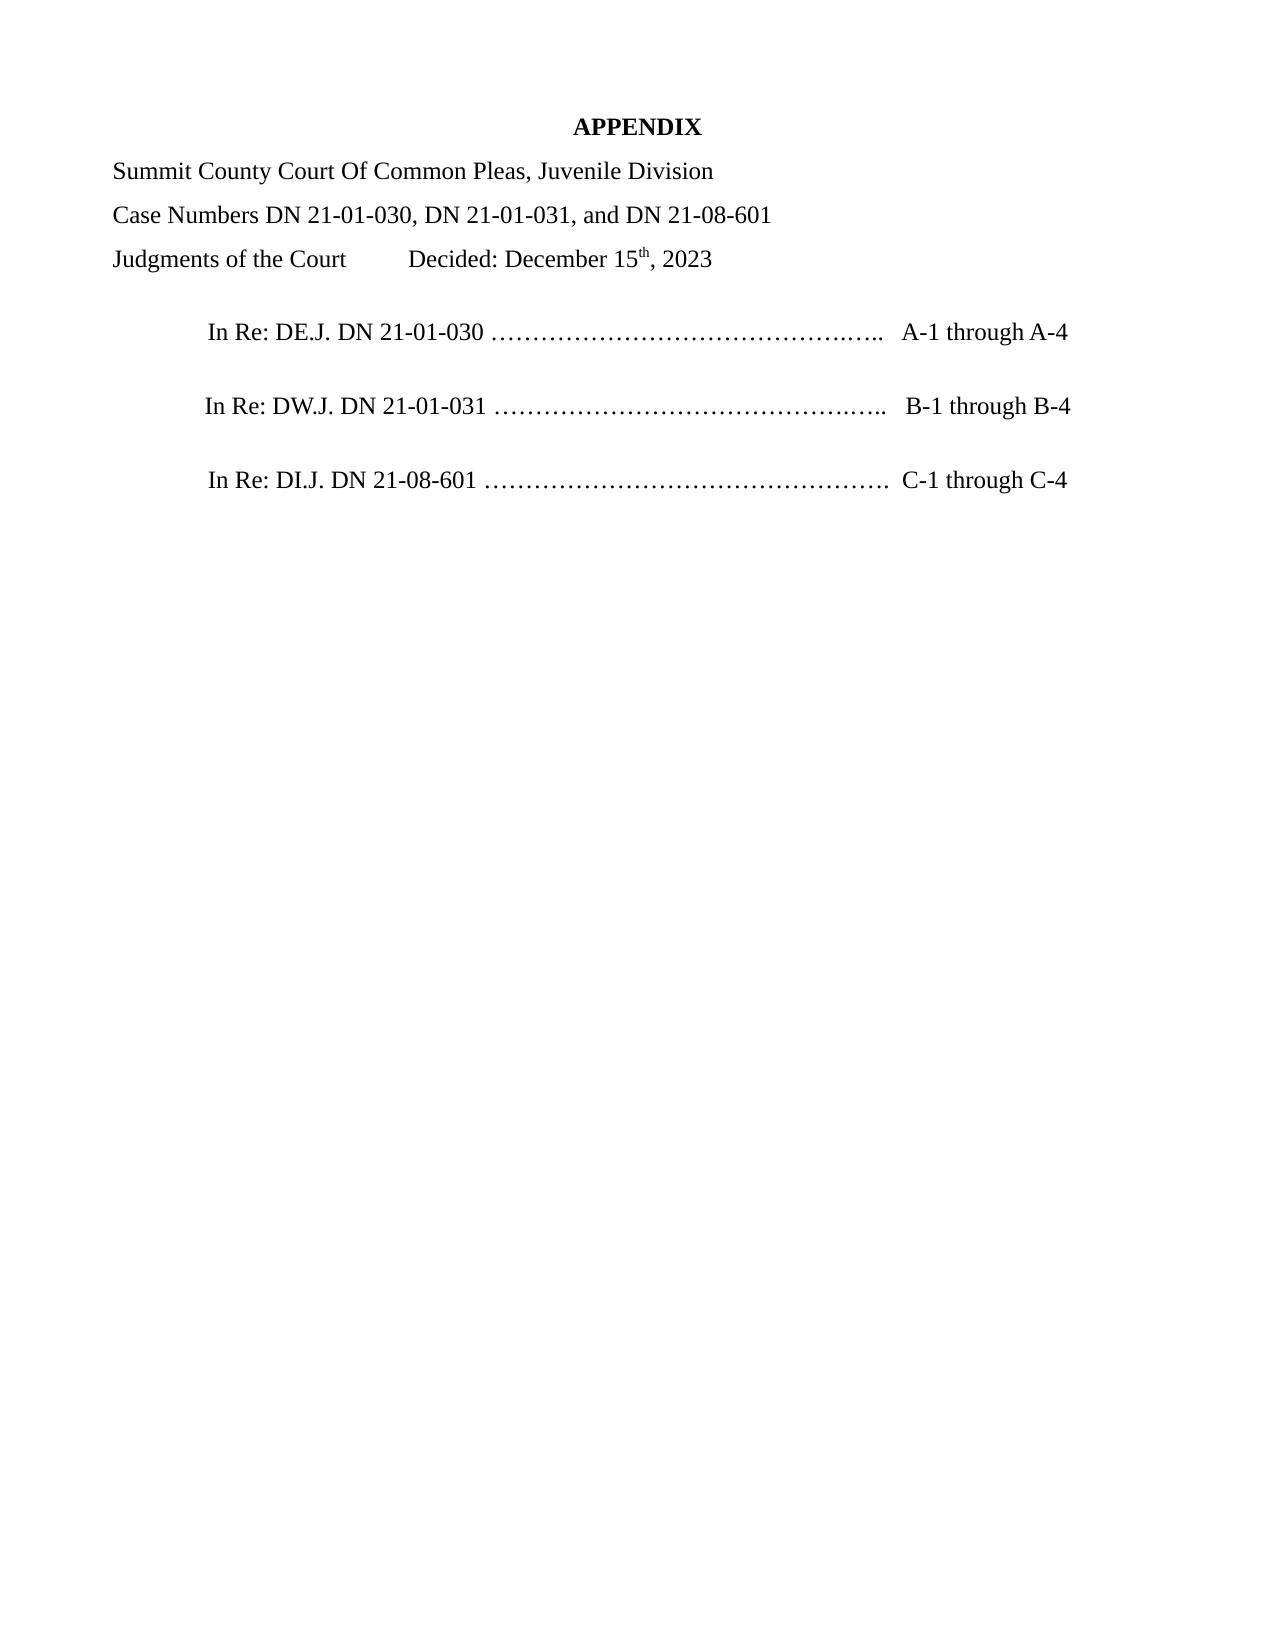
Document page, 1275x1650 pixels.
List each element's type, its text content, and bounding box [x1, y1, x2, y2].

subtitle APPENDIX [112, 112, 1162, 141]
subtitle Judgments of the Court Decided: December 15th, 2023 [112, 244, 1162, 272]
subtitle In Re: DE.J. DN 21-01-030 …………………………………….….. A-1 through A-4 [112, 317, 1162, 346]
subtitle Case Numbers DN 21-01-030, DN 21-01-031, and DN 21-08-601 [112, 200, 1162, 229]
subtitle In Re: DW.J. DN 21-01-031 …………………………………….….. B-1 through B-4 [112, 391, 1162, 420]
subtitle Summit County Court Of Common Pleas, Juvenile Division [112, 156, 1162, 185]
subtitle In Re: DI.J. DN 21-08-601 …………………………………………. C-1 through C-4 [112, 465, 1162, 494]
